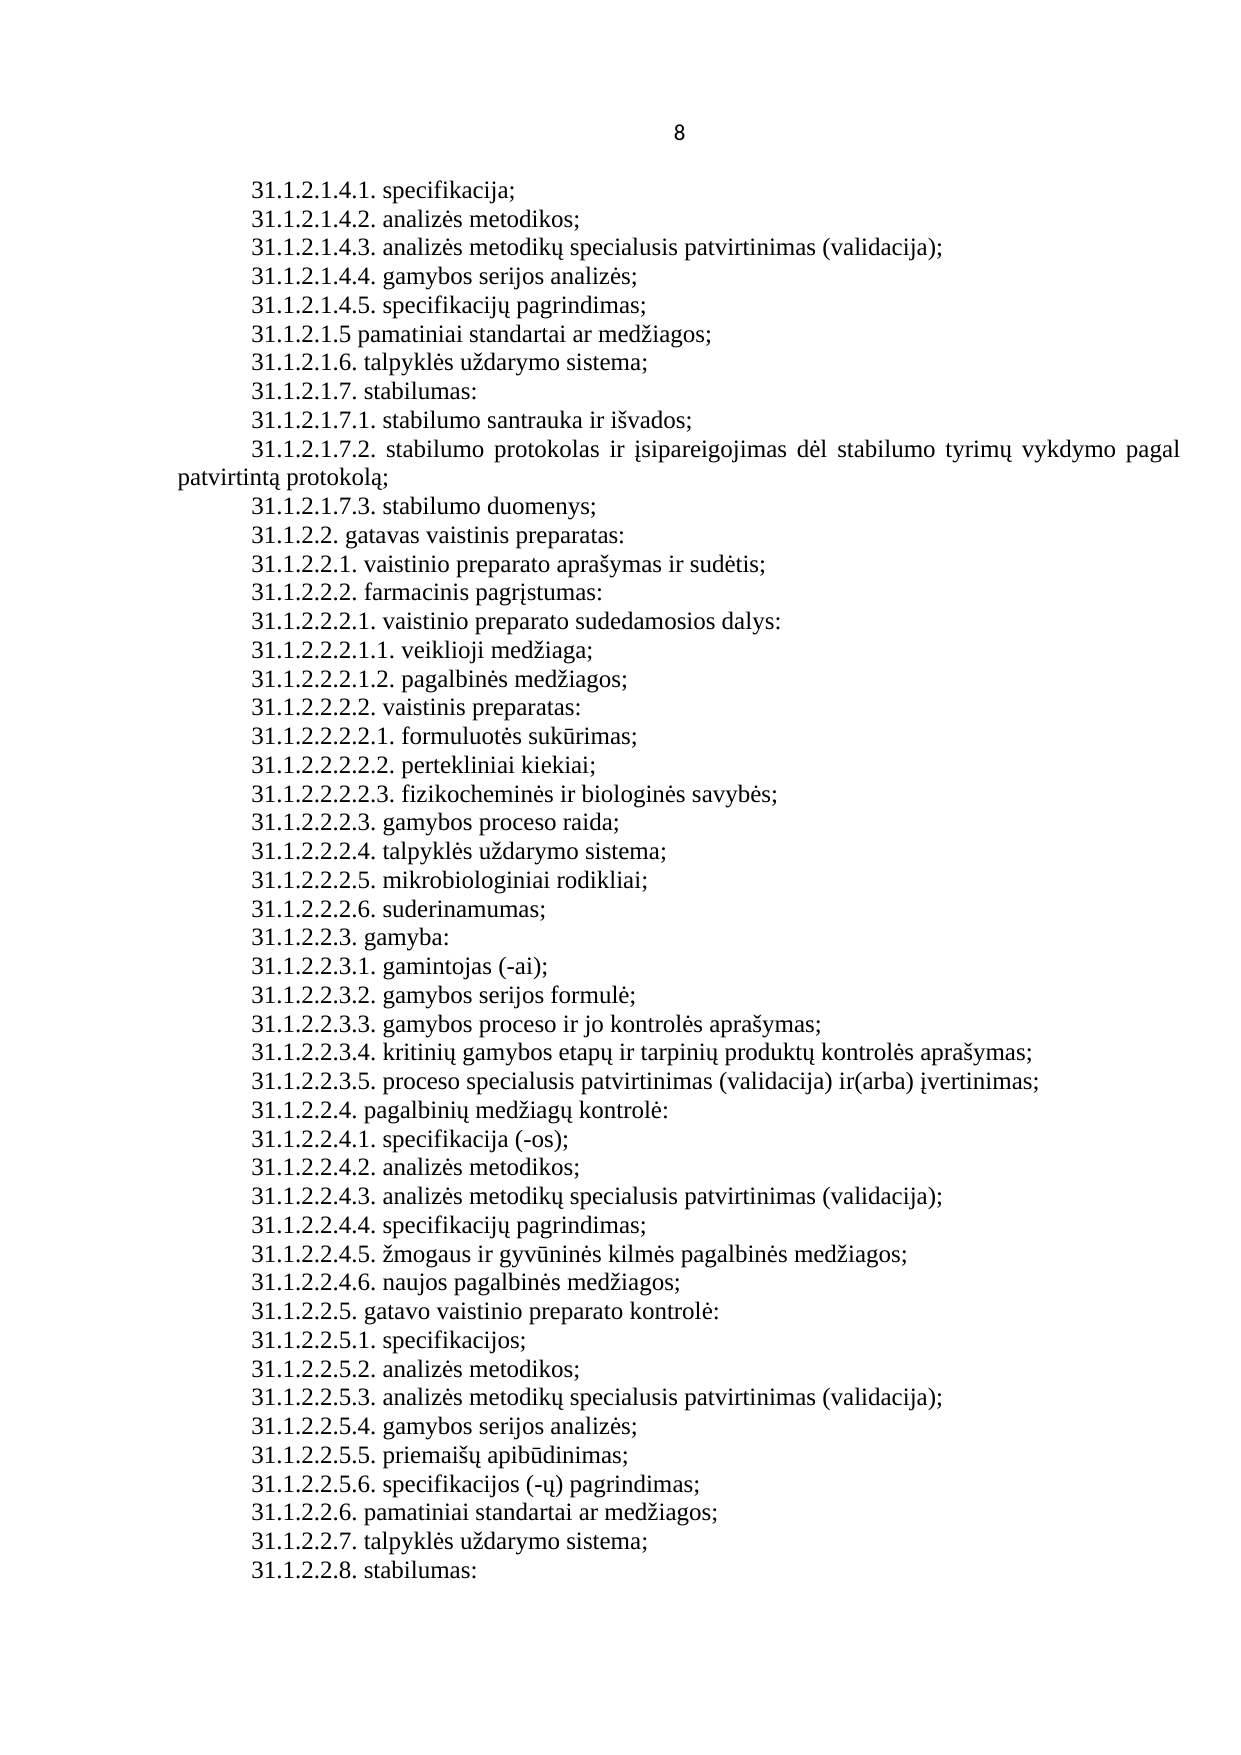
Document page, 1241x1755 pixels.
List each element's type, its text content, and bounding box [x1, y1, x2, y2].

text 31.1.2.2.4. pagalbinių medžiagų kontrolė: [177, 1095, 1181, 1124]
text 31.1.2.2.1. vaistinio preparato aprašymas ir sudėtis; [177, 549, 1181, 577]
text 31.1.2.2.8. stabilumas: [177, 1555, 1181, 1584]
text 31.1.2.1.4.4. gamybos serijos analizės; [177, 261, 1181, 290]
text 31.1.2.1.4.1. specifikacija; [177, 175, 1181, 204]
text 31.1.2.2.2.2.1. formuluotės sukūrimas; [177, 721, 1181, 750]
text 31.1.2.2.5.3. analizės metodikų specialusis patvirtinimas (validacija); [177, 1382, 1181, 1411]
text 31.1.2.2.3.3. gamybos proceso ir jo kontrolės aprašymas; [177, 1009, 1181, 1037]
text 31.1.2.2.2.6. suderinamumas; [177, 894, 1181, 922]
text 31.1.2.2.3.4. kritinių gamybos etapų ir tarpinių produktų kontrolės aprašymas; [177, 1037, 1181, 1066]
text 31.1.2.1.5 pamatiniai standartai ar medžiagos; [177, 319, 1181, 347]
text 31.1.2.2.4.3. analizės metodikų specialusis patvirtinimas (validacija); [177, 1181, 1181, 1210]
text 31.1.2.2.2.5. mikrobiologiniai rodikliai; [177, 865, 1181, 894]
text 31.1.2.2.4.6. naujos pagalbinės medžiagos; [177, 1267, 1181, 1296]
text 31.1.2.2.3.2. gamybos serijos formulė; [177, 980, 1181, 1009]
text 31.1.2.2.2.3. gamybos proceso raida; [177, 807, 1181, 836]
text 31.1.2.2.4.2. analizės metodikos; [177, 1152, 1181, 1181]
text 31.1.2.2.5.6. specifikacijos (-ų) pagrindimas; [177, 1469, 1181, 1497]
text 31.1.2.1.6. talpyklės uždarymo sistema; [177, 347, 1181, 376]
text 31.1.2.2.4.4. specifikacijų pagrindimas; [177, 1210, 1181, 1239]
text 31.1.2.2.6. pamatiniai standartai ar medžiagos; [177, 1497, 1181, 1526]
text 31.1.2.2.3.1. gamintojas (-ai); [177, 951, 1181, 980]
text 31.1.2.2.5.5. priemaišų apibūdinimas; [177, 1440, 1181, 1469]
text 31.1.2.1.4.5. specifikacijų pagrindimas; [177, 290, 1181, 319]
text 31.1.2.2.2.1. vaistinio preparato sudedamosios dalys: [177, 606, 1181, 635]
text 31.1.2.1.7.2. stabilumo protokolas ir įsipareigojimas dėl stabilumo tyrimų vykdymo pagal patvirtintą protokolą; [177, 434, 1181, 491]
text 31.1.2.1.7. stabilumas: [177, 376, 1181, 405]
text 31.1.2.2.3. gamyba: [177, 922, 1181, 951]
text 31.1.2.1.4.2. analizės metodikos; [177, 204, 1181, 232]
text 31.1.2.1.4.3. analizės metodikų specialusis patvirtinimas (validacija); [177, 232, 1181, 261]
text 31.1.2.2.2.1.2. pagalbinės medžiagos; [177, 664, 1181, 692]
text 31.1.2.2.5.1. specifikacijos; [177, 1325, 1181, 1354]
text 31.1.2.2.2.2.3. fizikocheminės ir biologinės savybės; [177, 779, 1181, 807]
text 31.1.2.2.2.1.1. veiklioji medžiaga; [177, 635, 1181, 664]
text 31.1.2.2. gatavas vaistinis preparatas: [177, 520, 1181, 549]
text 31.1.2.2.5. gatavo vaistinio preparato kontrolė: [177, 1296, 1181, 1325]
text 31.1.2.2.2.4. talpyklės uždarymo sistema; [177, 836, 1181, 865]
text 31.1.2.2.2.2.2. pertekliniai kiekiai; [177, 750, 1181, 779]
text 31.1.2.2.4.5. žmogaus ir gyvūninės kilmės pagalbinės medžiagos; [177, 1239, 1181, 1267]
text 31.1.2.2.4.1. specifikacija (-os); [177, 1124, 1181, 1152]
text 31.1.2.2.5.2. analizės metodikos; [177, 1354, 1181, 1382]
text 31.1.2.2.7. talpyklės uždarymo sistema; [177, 1526, 1181, 1555]
text 31.1.2.2.2.2. vaistinis preparatas: [177, 692, 1181, 721]
text 31.1.2.2.2. farmacinis pagrįstumas: [177, 577, 1181, 606]
text 31.1.2.2.5.4. gamybos serijos analizės; [177, 1411, 1181, 1440]
text 31.1.2.1.7.1. stabilumo santrauka ir išvados; [177, 405, 1181, 434]
text 31.1.2.1.7.3. stabilumo duomenys; [177, 491, 1181, 520]
text 31.1.2.2.3.5. proceso specialusis patvirtinimas (validacija) ir(arba) įvertinimas; [177, 1066, 1181, 1095]
